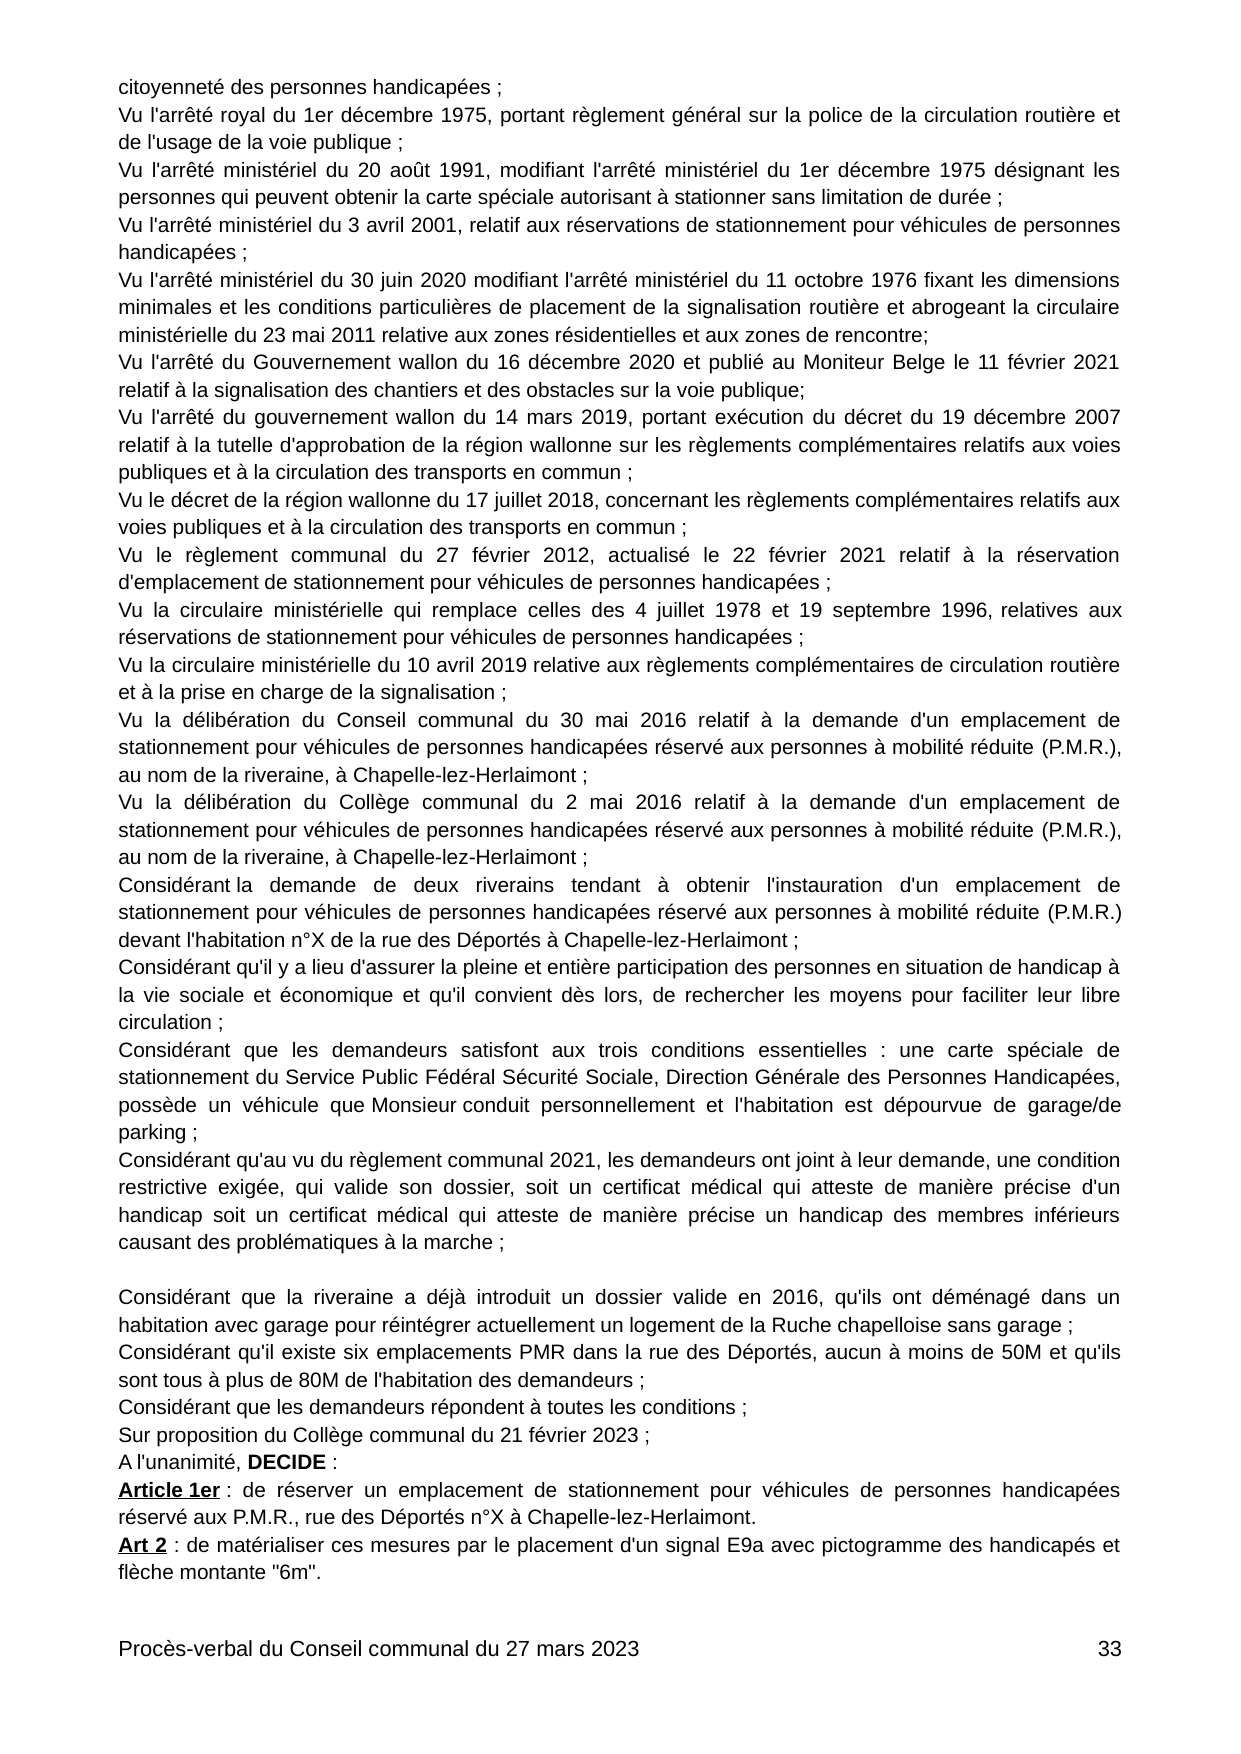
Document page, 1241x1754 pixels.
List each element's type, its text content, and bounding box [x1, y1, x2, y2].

text Art 2 : de matérialiser ces mesures par le placement d'un signal E9a avec pictogramme des handicapés et flèche montante "6m". [118, 1532, 1122, 1584]
text Considérant qu'il y a lieu d'assurer la pleine et entière participation des personnes en situation de handicap à la vie sociale et économique et qu'il convient dès lors, de rechercher les moyens pour faciliter leur libre circulation ; [118, 955, 1122, 1034]
text Vu l'arrêté ministériel du 20 août 1991, modifiant l'arrêté ministériel du 1er décembre 1975 désignant les personnes qui peuvent obtenir la carte spéciale autorisant à stationner sans limitation de durée ; [118, 157, 1122, 209]
text Article 1er : de réserver un emplacement de stationnement pour véhicules de personnes handicapées réservé aux P.M.R., rue des Déportés n°X à Chapelle-lez-Herlaimont. [118, 1477, 1122, 1529]
text Vu l'arrêté royal du 1er décembre 1975, portant règlement général sur la police de la circulation routière et de l'usage de la voie publique ; [118, 102, 1122, 154]
text Vu la délibération du Conseil communal du 30 mai 2016 relatif à la demande d'un emplacement de stationnement pour véhicules de personnes handicapées réservé aux personnes à mobilité réduite (P.M.R.), au nom de la riveraine, à Chapelle-lez-Herlaimont ; [118, 707, 1122, 786]
text Vu l'arrêté ministériel du 30 juin 2020 modifiant l'arrêté ministériel du 11 octobre 1976 fixant les dimensions minimales et les conditions particulières de placement de la signalisation routière et abrogeant la circulaire ministérielle du 23 mai 2011 relative aux zones résidentielles et aux zones de rencontre; [118, 267, 1122, 346]
text Considérant que les demandeurs satisfont aux trois conditions essentielles : une carte spéciale de stationnement du Service Public Fédéral Sécurité Sociale, Direction Générale des Personnes Handicapées, possède un véhicule que Monsieur conduit personnellement et l'habitation est dépourvue de garage/de parking ; [118, 1037, 1122, 1144]
text Considérant que la riveraine a déjà introduit un dossier valide en 2016, qu'ils ont déménagé dans un habitation avec garage pour réintégrer actuellement un logement de la Ruche chapelloise sans garage ; [118, 1285, 1122, 1336]
text Vu le règlement communal du 27 février 2012, actualisé le 22 février 2021 relatif à la réservation d'emplacement de stationnement pour véhicules de personnes handicapées ; [118, 542, 1122, 594]
text citoyenneté des personnes handicapées ; [118, 75, 1122, 99]
text Vu la délibération du Collège communal du 2 mai 2016 relatif à la demande d'un emplacement de stationnement pour véhicules de personnes handicapées réservé aux personnes à mobilité réduite (P.M.R.), au nom de la riveraine, à Chapelle-lez-Herlaimont ; [118, 790, 1122, 869]
text Vu le décret de la région wallonne du 17 juillet 2018, concernant les règlements complémentaires relatifs aux voies publiques et à la circulation des transports en commun ; [118, 487, 1122, 539]
text Vu l'arrêté du Gouvernement wallon du 16 décembre 2020 et publié au Moniteur Belge le 11 février 2021 relatif à la signalisation des chantiers et des obstacles sur la voie publique; [118, 350, 1122, 401]
text A l'unanimité, DECIDE : [118, 1450, 1122, 1474]
text Vu l'arrêté ministériel du 3 avril 2001, relatif aux réservations de stationnement pour véhicules de personnes handicapées ; [118, 212, 1122, 264]
text Sur proposition du Collège communal du 21 février 2023 ; [118, 1422, 1122, 1446]
text Vu l'arrêté du gouvernement wallon du 14 mars 2019, portant exécution du décret du 19 décembre 2007 relatif à la tutelle d'approbation de la région wallonne sur les règlements complémentaires relatifs aux voies publiques et à la circulation des transports en commun ; [118, 405, 1122, 484]
text Considérant la demande de deux riverains tendant à obtenir l'instauration d'un emplacement de stationnement pour véhicules de personnes handicapées réservé aux personnes à mobilité réduite (P.M.R.) devant l'habitation n°X de la rue des Déportés à Chapelle-lez-Herlaimont ; [118, 872, 1122, 951]
text Considérant que les demandeurs répondent à toutes les conditions ; [118, 1395, 1122, 1419]
text Vu la circulaire ministérielle qui remplace celles des 4 juillet 1978 et 19 septembre 1996, relatives aux réservations de stationnement pour véhicules de personnes handicapées ; [118, 597, 1122, 649]
text Vu la circulaire ministérielle du 10 avril 2019 relative aux règlements complémentaires de circulation routière et à la prise en charge de la signalisation ; [118, 652, 1122, 704]
text Considérant qu'au vu du règlement communal 2021, les demandeurs ont joint à leur demande, une condition restrictive exigée, qui valide son dossier, soit un certificat médical qui atteste de manière précise d'un handicap soit un certificat médical qui atteste de manière précise un handicap des membres inférieurs causant des problématiques à la marche ; [118, 1147, 1122, 1254]
text Considérant qu'il existe six emplacements PMR dans la rue des Déportés, aucun à moins de 50M et qu'ils sont tous à plus de 80M de l'habitation des demandeurs ; [118, 1340, 1122, 1391]
